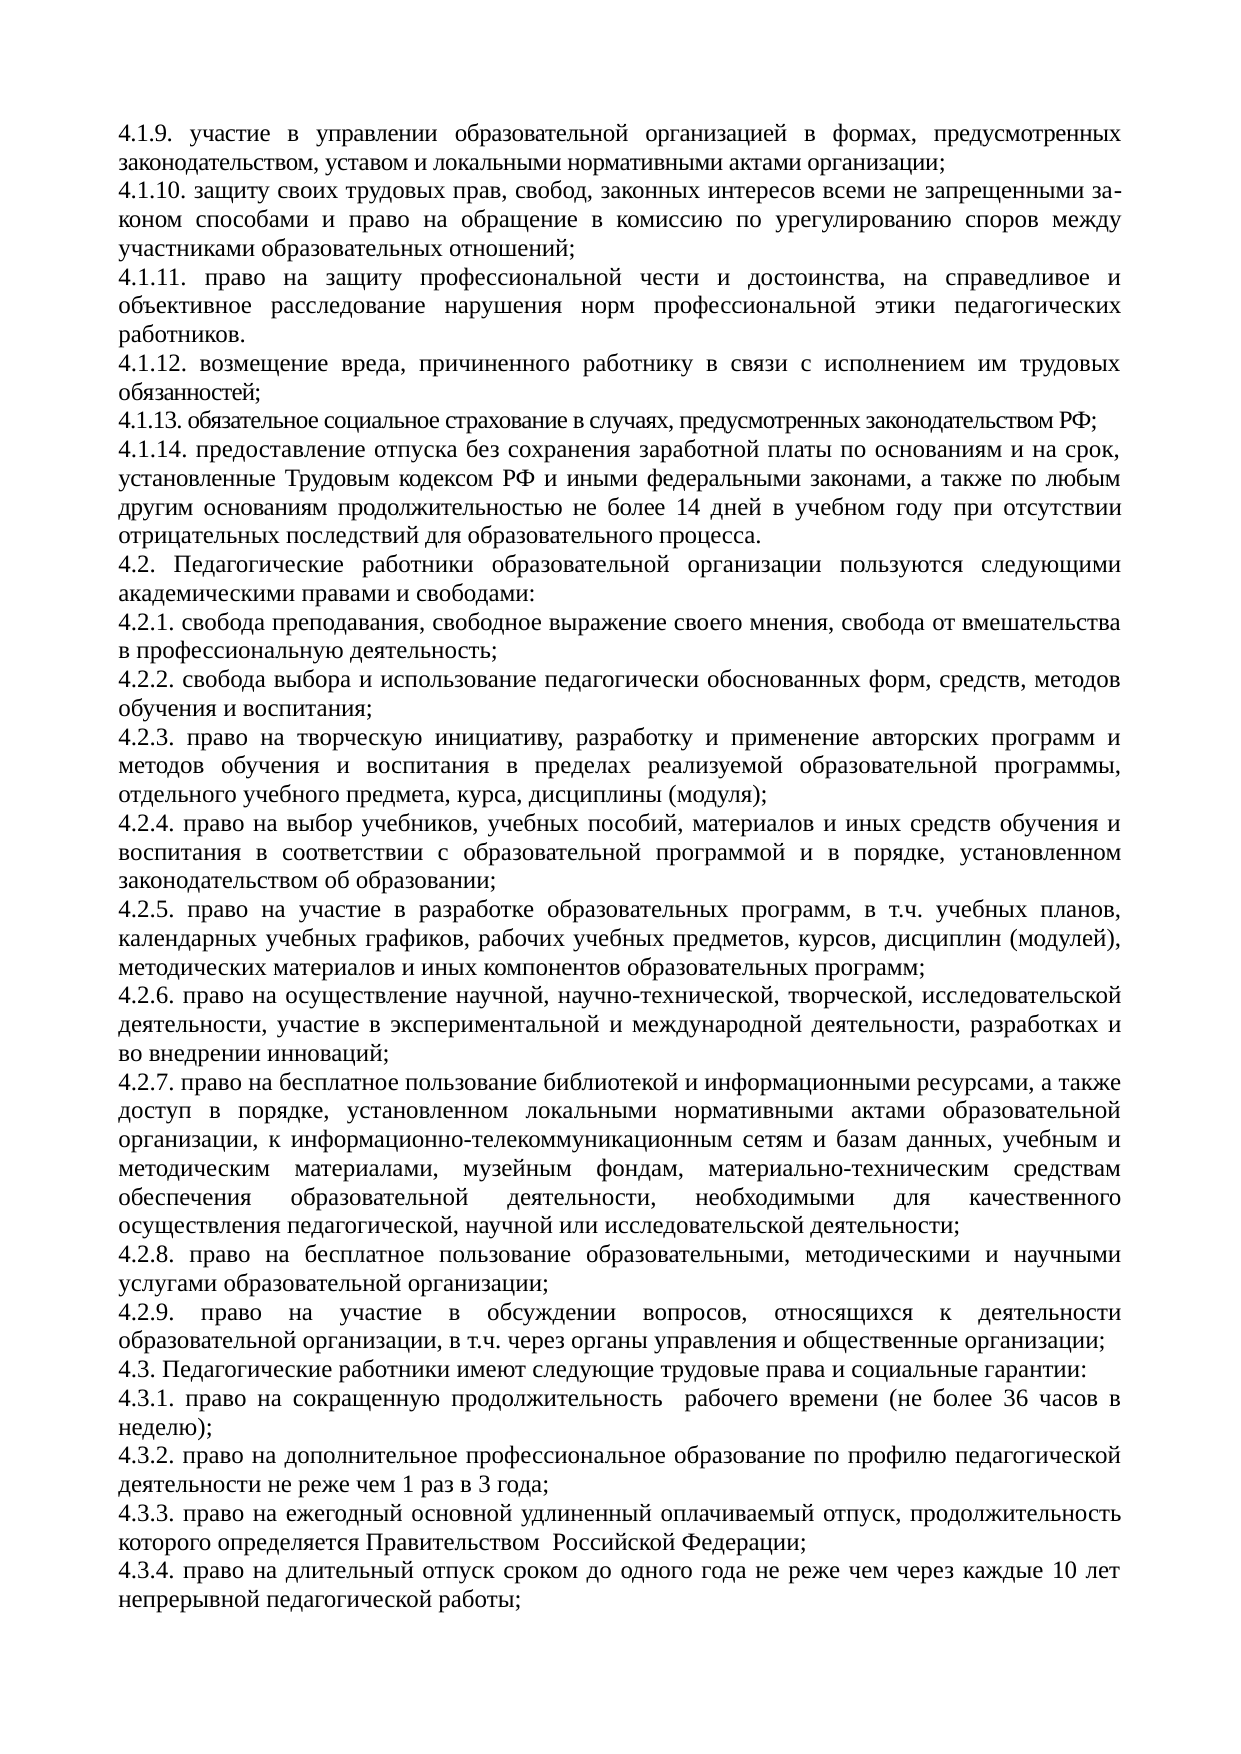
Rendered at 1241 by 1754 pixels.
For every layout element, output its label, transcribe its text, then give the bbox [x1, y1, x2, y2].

text 4.2.4. право на выбор учебников, учебных пособий, материалов и иных средств обучения и воспитания в соответствии с образовательной программой и в порядке, установленном законодательством об образовании; [118, 808, 1122, 894]
text 4.3.1. право на сокращенную продолжительность рабочего времени (не более 36 часов в неделю); [118, 1383, 1122, 1441]
text 4.1.13. обязательное социальное страхование в случаях, предусмотренных законодательством РФ; [118, 406, 1122, 434]
text 4.1.9. участие в управлении образовательной организацией в формах, предусмотренных законодательством, уставом и локальными нормативными актами организации; [118, 118, 1122, 176]
text 4.2.6. право на осуществление научной, научно-технической, творческой, исследовательской деятельности, участие в экспериментальной и международной деятельности, разработках и во внедрении инноваций; [118, 981, 1122, 1067]
text 4.3.3. право на ежегодный основной удлиненный оплачиваемый отпуск, продолжительность которого определяется Правительством Российской Федерации; [118, 1498, 1122, 1556]
text 4.1.10. защиту своих трудовых прав, свобод, законных интересов всеми не запрещенными за­коном способами и право на обращение в комиссию по урегулированию споров между участниками образовательных отношений; [118, 176, 1122, 262]
text 4.1.12. возмещение вреда, причиненного работнику в связи с исполнением им трудовых обязанностей; [118, 348, 1122, 406]
text 4.1.14. предоставление отпуска без сохранения заработной платы по основаниям и на срок, установленные Трудовым кодексом РФ и иными федеральными законами, а также по любым другим основаниям продолжительностью не более 14 дней в учебном году при отсутствии отрицательных последствий для образовательного процесса. [118, 434, 1122, 549]
text 4.1.11. право на защиту профессиональной чести и достоинства, на справедливое и объективное расследование нарушения норм профессиональной этики педагогических работников. [118, 262, 1122, 348]
text 4.2. Педагогические работники образовательной организации пользуются следующими академическими правами и свободами: [118, 549, 1122, 607]
text 4.2.8. право на бесплатное пользование образовательными, методическими и научными услугами образовательной организации; [118, 1239, 1122, 1297]
text 4.2.2. свобода выбора и использование педагогически обоснованных форм, средств, методов обучения и воспитания; [118, 664, 1122, 722]
text 4.3.2. право на дополнительное профессиональное образование по профилю педагогической деятельности не реже чем 1 раз в 3 года; [118, 1441, 1122, 1498]
text 4.2.9. право на участие в обсуждении вопросов, относящихся к деятельности образовательной организации, в т.ч. через органы управления и общественные организации; [118, 1297, 1122, 1354]
text 4.3.4. право на длительный отпуск сроком до одного года не реже чем через каждые 10 лет непрерывной педагогической работы; [118, 1556, 1122, 1613]
text 4.3. Педагогические работники имеют следующие трудовые права и социальные гарантии: [118, 1354, 1122, 1383]
text 4.2.5. право на участие в разработке образовательных программ, в т.ч. учебных планов, календарных учебных графиков, рабочих учебных предметов, курсов, дисциплин (модулей), методических материалов и иных компонентов образовательных программ; [118, 894, 1122, 981]
text 4.2.3. право на творческую инициативу, разработку и применение авторских программ и методов обучения и воспитания в пределах реализуемой образовательной программы, отдельного учебного предмета, курса, дисциплины (модуля); [118, 722, 1122, 808]
text 4.2.7. право на бесплатное пользование библиотекой и информационными ресурсами, а также доступ в порядке, установленном локальными нормативными актами образовательной организации, к информационно-телекоммуникационным сетям и базам данных, учебным и методическим материалами, музейным фондам, материально-техническим средствам обеспечения образовательной деятельности, необходимыми для качественного осуществления педагогической, научной или исследовательской деятельности; [118, 1067, 1122, 1239]
text 4.2.1. свобода преподавания, свободное выражение своего мнения, свобода от вмешательства в профессиональную деятельность; [118, 607, 1122, 664]
